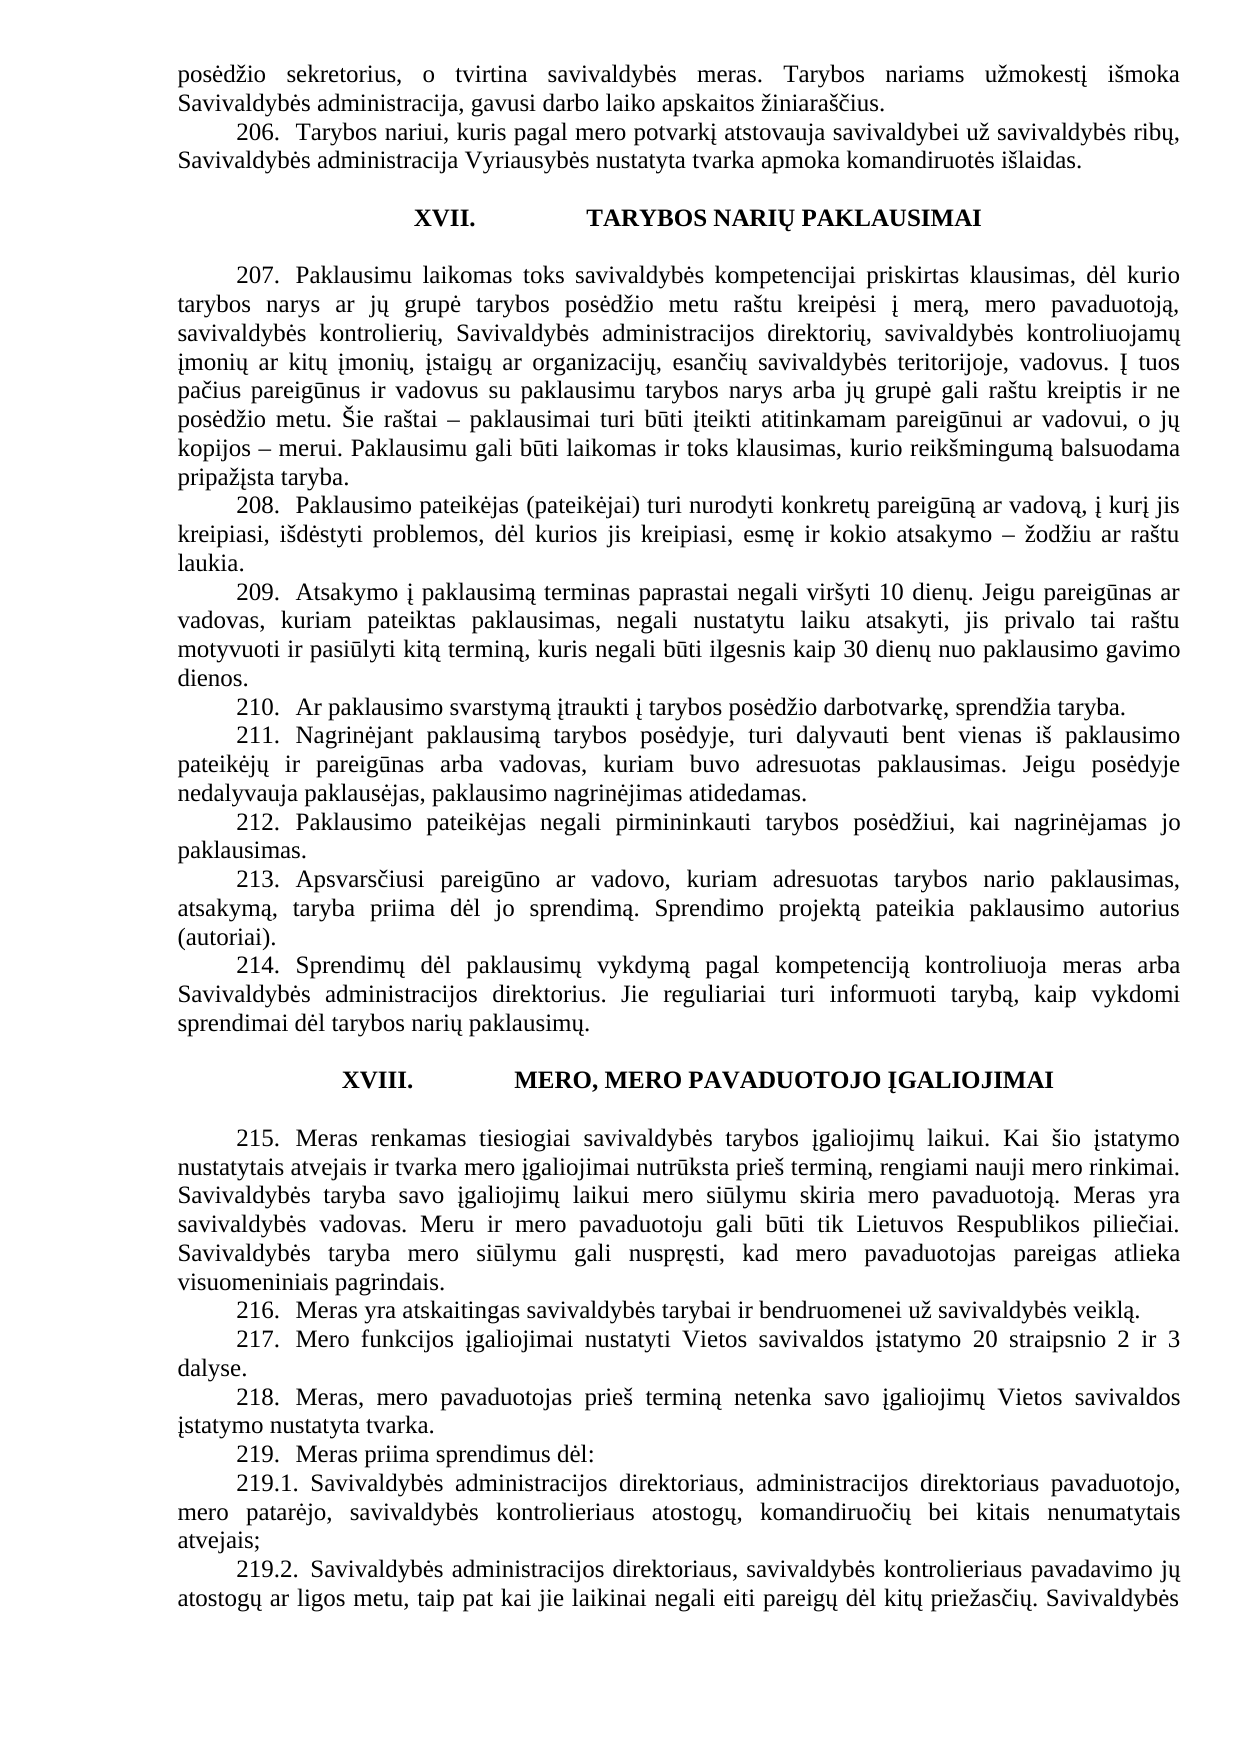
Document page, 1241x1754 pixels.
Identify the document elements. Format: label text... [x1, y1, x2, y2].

text 219.2. Savivaldybės administracijos direktoriaus, savivaldybės kontrolieriaus pavadavimo jų atostogų ar ligos metu, taip pat kai jie laikinai negali eiti pareigų dėl kitų priežasčių. Savivaldybės [177, 1554, 1181, 1612]
text 215. Meras renkamas tiesiogiai savivaldybės tarybos įgaliojimų laikui. Kai šio įstatymo nustatytais atvejais ir tvarka mero įgaliojimai nutrūksta prieš terminą, rengiami nauji mero rinkimai. Savivaldybės taryba savo įgaliojimų laikui mero siūlymu skiria mero pavaduotoją. Meras yra savivaldybės vadovas. Meru ir mero pavaduotoju gali būti tik Lietuvos Respublikos piliečiai. Savivaldybės taryba mero siūlymu gali nuspręsti, kad mero pavaduotojas pareigas atlieka visuomeniniais pagrindais. [177, 1123, 1181, 1295]
text 209. Atsakymo į paklausimą terminas paprastai negali viršyti 10 dienų. Jeigu pareigūnas ar vadovas, kuriam pateiktas paklausimas, negali nustatytu laiku atsakyti, jis privalo tai raštu motyvuoti ir pasiūlyti kitą terminą, kuris negali būti ilgesnis kaip 30 dienų nuo paklausimo gavimo dienos. [177, 577, 1181, 692]
text 211. Nagrinėjant paklausimą tarybos posėdyje, turi dalyvauti bent vienas iš paklausimo pateikėjų ir pareigūnas arba vadovas, kuriam buvo adresuotas paklausimas. Jeigu posėdyje nedalyvauja paklausėjas, paklausimo nagrinėjimas atidedamas. [177, 720, 1181, 807]
text 219.1. Savivaldybės administracijos direktoriaus, administracijos direktoriaus pavaduotojo, mero patarėjo, savivaldybės kontrolieriaus atostogų, komandiruočių bei kitais nenumatytais atvejais; [177, 1468, 1181, 1554]
text 206. Tarybos nariui, kuris pagal mero potvarkį atstovauja savivaldybei už savivaldybės ribų, Savivaldybės administracija Vyriausybės nustatyta tvarka apmoka komandiruotės išlaidas. [177, 117, 1181, 174]
text 210. Ar paklausimo svarstymą įtraukti į tarybos posėdžio darbotvarkę, sprendžia taryba. [177, 692, 1181, 720]
text 214. Sprendimų dėl paklausimų vykdymą pagal kompetenciją kontroliuoja meras arba Savivaldybės administracijos direktorius. Jie reguliariai turi informuoti tarybą, kaip vykdomi sprendimai dėl tarybos narių paklausimų. [177, 950, 1181, 1037]
text 212. Paklausimo pateikėjas negali pirmininkauti tarybos posėdžiui, kai nagrinėjamas jo paklausimas. [177, 807, 1181, 864]
text XVIII. MERO, MERO PAVADUOTOJO ĮGALIOJIMAI [215, 1065, 1181, 1094]
text 217. Mero funkcijos įgaliojimai nustatyti Vietos savivaldos įstatymo 20 straipsnio 2 ir 3 dalyse. [177, 1324, 1181, 1382]
text 218. Meras, mero pavaduotojas prieš terminą netenka savo įgaliojimų Vietos savivaldos įstatymo nustatyta tvarka. [177, 1382, 1181, 1439]
text XVII. TARYBOS NARIŲ PAKLAUSIMAI [215, 203, 1181, 232]
text 208. Paklausimo pateikėjas (pateikėjai) turi nurodyti konkretų pareigūną ar vadovą, į kurį jis kreipiasi, išdėstyti problemos, dėl kurios jis kreipiasi, esmę ir kokio atsakymo – žodžiu ar raštu laukia. [177, 490, 1181, 577]
text 216. Meras yra atskaitingas savivaldybės tarybai ir bendruomenei už savivaldybės veiklą. [177, 1295, 1181, 1324]
text 207. Paklausimu laikomas toks savivaldybės kompetencijai priskirtas klausimas, dėl kurio tarybos narys ar jų grupė tarybos posėdžio metu raštu kreipėsi į merą, mero pavaduotoją, savivaldybės kontrolierių, Savivaldybės administracijos direktorių, savivaldybės kontroliuojamų įmonių ar kitų įmonių, įstaigų ar organizacijų, esančių savivaldybės teritorijoje, vadovus. Į tuos pačius pareigūnus ir vadovus su paklausimu tarybos narys arba jų grupė gali raštu kreiptis ir ne posėdžio metu. Šie raštai – paklausimai turi būti įteikti atitinkamam pareigūnui ar vadovui, o jų kopijos – merui. Paklausimu gali būti laikomas ir toks klausimas, kurio reikšmingumą balsuodama pripažįsta taryba. [177, 260, 1181, 490]
text 213. Apsvarsčiusi pareigūno ar vadovo, kuriam adresuotas tarybos nario paklausimas, atsakymą, taryba priima dėl jo sprendimą. Sprendimo projektą pateikia paklausimo autorius (autoriai). [177, 864, 1181, 950]
text posėdžio sekretorius, o tvirtina savivaldybės meras. Tarybos nariams užmokestį išmoka Savivaldybės administracija, gavusi darbo laiko apskaitos žiniaraščius. [177, 59, 1181, 117]
text 219. Meras priima sprendimus dėl: [177, 1439, 1181, 1468]
